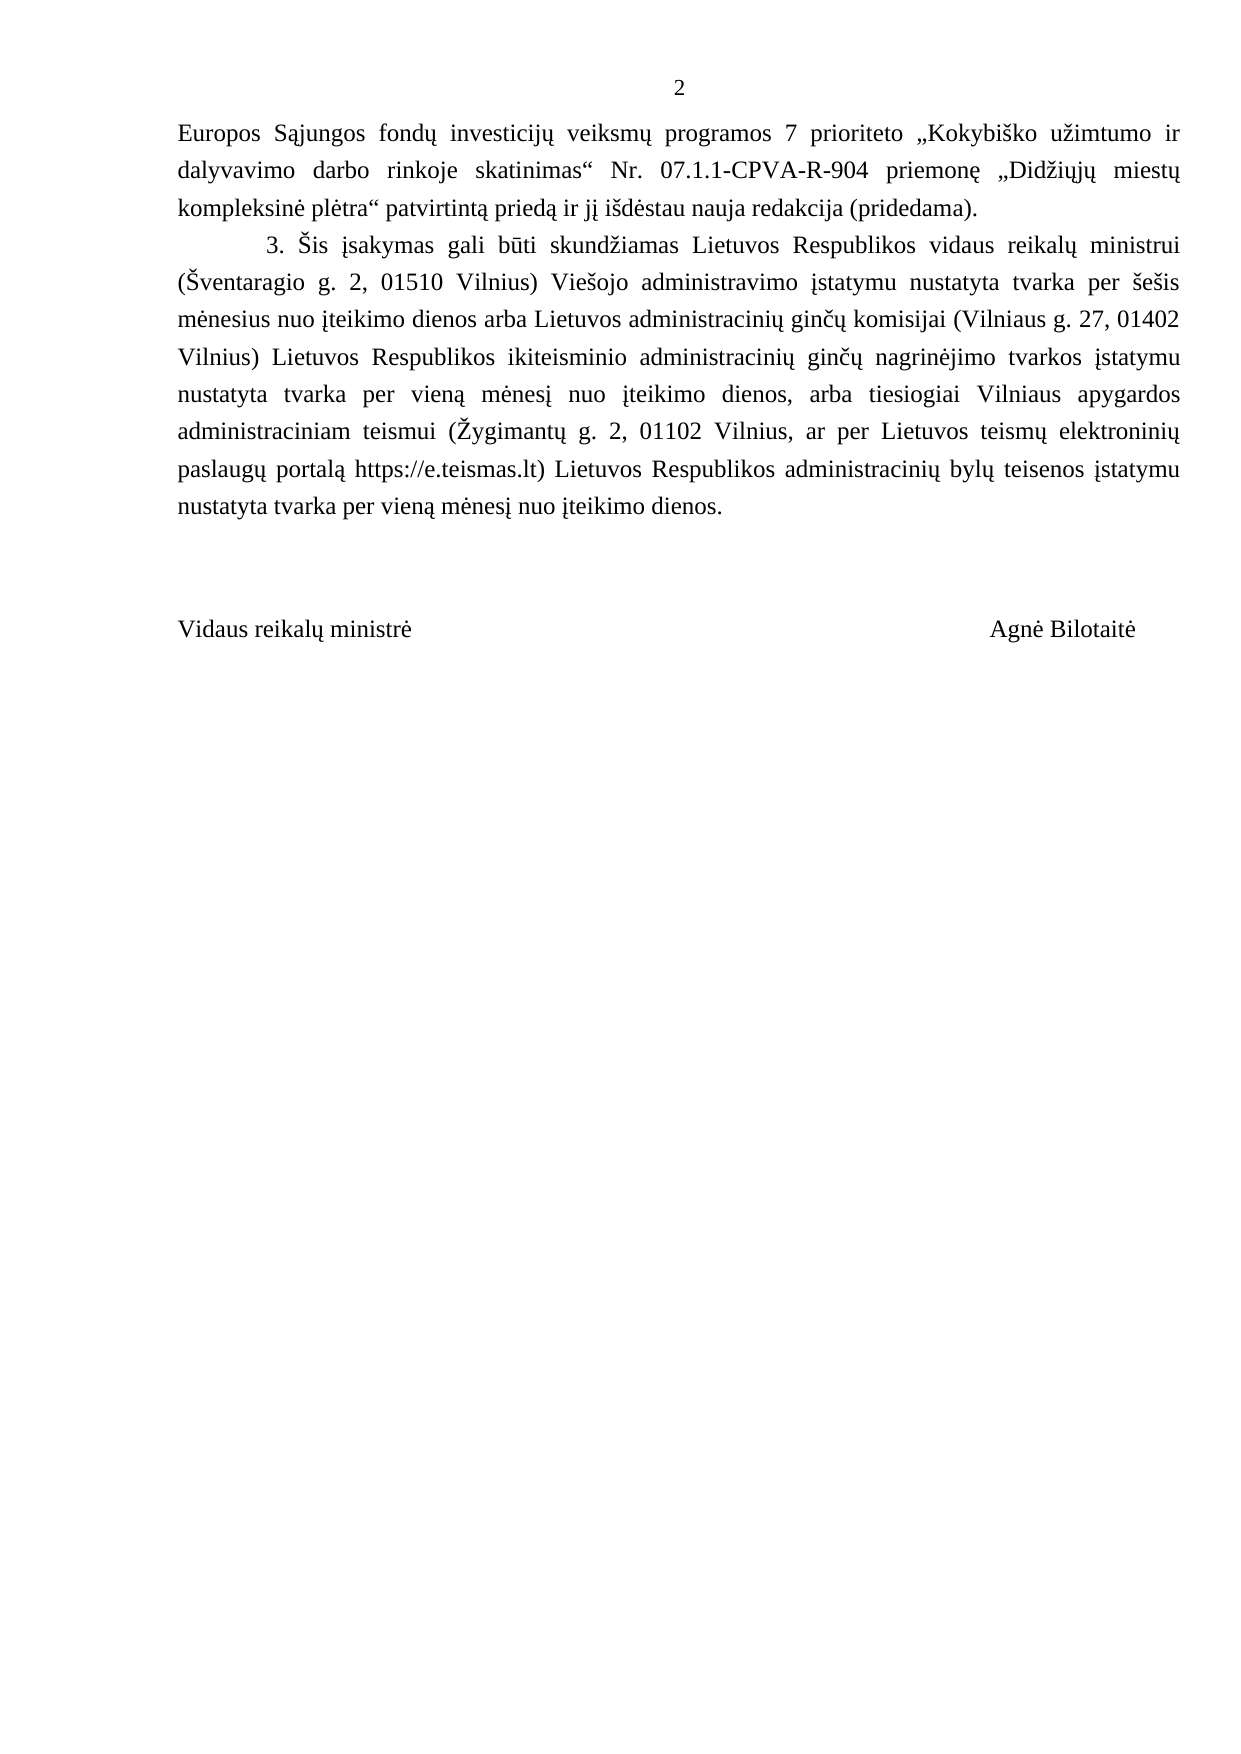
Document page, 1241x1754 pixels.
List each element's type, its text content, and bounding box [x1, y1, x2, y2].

text Europos Sąjungos fondų investicijų veiksmų programos 7 prioriteto „Kokybiško užimtumo ir dalyvavimo darbo rinkoje skatinimas“ Nr. 07.1.1-CPVA-R-904 priemonę „Didžiųjų miestų kompleksinė plėtra“ patvirtintą priedą ir jį išdėstau nauja redakcija (pridedama). [177, 118, 1181, 221]
text 3. Šis įsakymas gali būti skundžiamas Lietuvos Respublikos vidaus reikalų ministrui (Šventaragio g. 2, 01510 Vilnius) Viešojo administravimo įstatymu nustatyta tvarka per šešis mėnesius nuo įteikimo dienos arba Lietuvos administracinių ginčų komisijai (Vilniaus g. 27, 01402 Vilnius) Lietuvos Respublikos ikiteisminio administracinių ginčų nagrinėjimo tvarkos įstatymu nustatyta tvarka per vieną mėnesį nuo įteikimo dienos, arba tiesiogiai Vilniaus apygardos administraciniam teismui (Žygimantų g. 2, 01102 Vilnius, ar per Lietuvos teismų elektroninių paslaugų portalą https://e.teismas.lt) Lietuvos Respublikos administracinių bylų teisenos įstatymu nustatyta tvarka per vieną mėnesį nuo įteikimo dienos. [177, 230, 1181, 520]
text Vidaus reikalų ministrė Agnė Bilotaitė [177, 614, 1181, 643]
